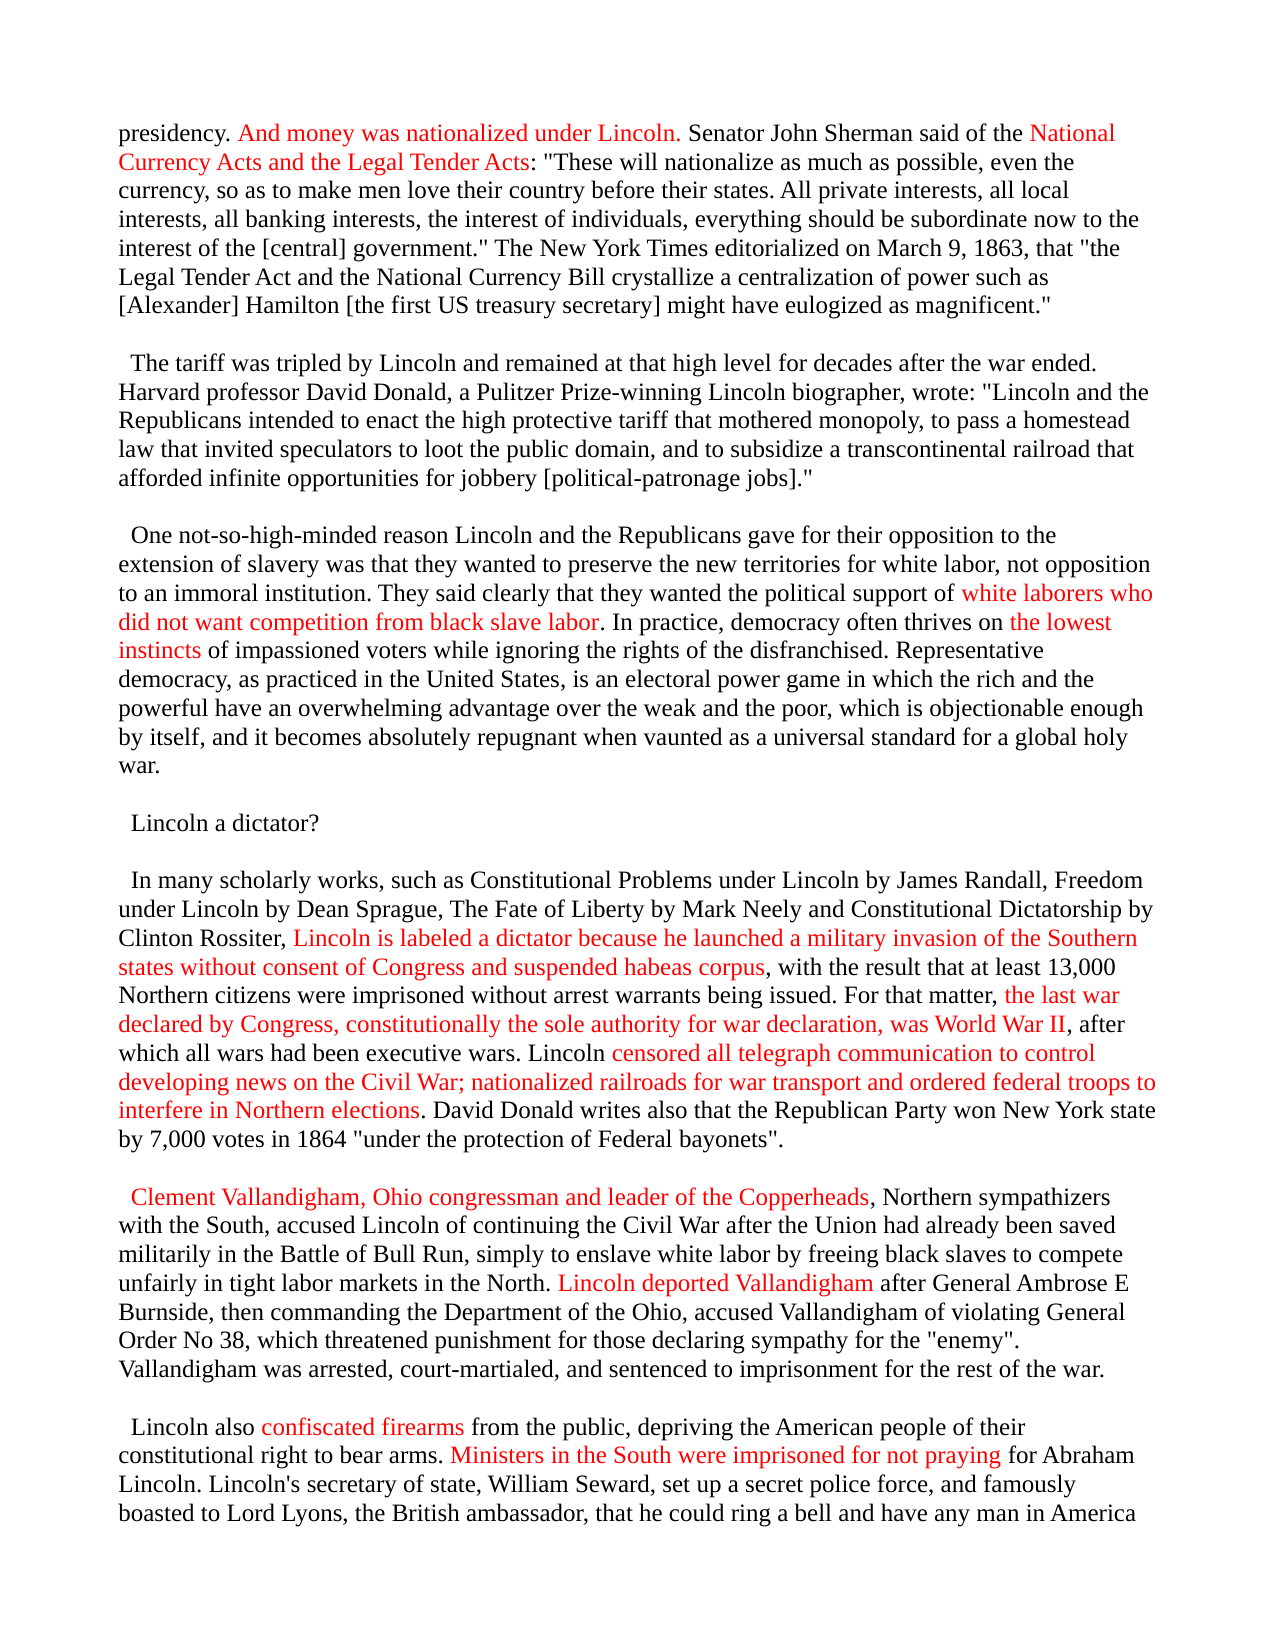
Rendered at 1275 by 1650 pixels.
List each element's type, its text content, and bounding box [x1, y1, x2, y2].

text presidency. And money was nationalized under Lincoln. Senator John Sherman said of the National Currency Acts and the Legal Tender Acts: "These will nationalize as much as possible, even the currency, so as to make men love their country before their states. All private interests, all local interests, all banking interests, the interest of individuals, everything should be subordinate now to the interest of the [central] government." The New York Times editorialized on March 9, 1863, that "the Legal Tender Act and the National Currency Bill crystallize a centralization of power such as [Alexander] Hamilton [the first US treasury secretary] might have eulogized as magnificent." The tariff was tripled by Lincoln and remained at that high level for decades after the war ended. Harvard professor David Donald, a Pulitzer Prize-winning Lincoln biographer, wrote: "Lincoln and the Republicans intended to enact the high protective tariff that mothered monopoly, to pass a homestead law that invited speculators to loot the public domain, and to subsidize a transcontinental railroad that afforded infinite opportunities for jobbery [political-patronage jobs]." One not-so-high-minded reason Lincoln and the Republicans gave for their opposition to the extension of slavery was that they wanted to preserve the new territories for white labor, not opposition to an immoral institution. They said clearly that they wanted the political support of white laborers who did not want competition from black slave labor. In practice, democracy often thrives on the lowest instincts of impassioned voters while ignoring the rights of the disfranchised. Representative democracy, as practiced in the United States, is an electoral power game in which the rich and the powerful have an overwhelming advantage over the weak and the poor, which is objectionable enough by itself, and it becomes absolutely repugnant when vaunted as a universal standard for a global holy war. Lincoln a dictator? In many scholarly works, such as Constitutional Problems under Lincoln by James Randall, Freedom under Lincoln by Dean Sprague, The Fate of Liberty by Mark Neely and Constitutional Dictatorship by Clinton Rossiter, Lincoln is labeled a dictator because he launched a military invasion of the Southern states without consent of Congress and suspended habeas corpus, with the result that at least 13,000 Northern citizens were imprisoned without arrest warrants being issued. For that matter, the last war declared by Congress, constitutionally the sole authority for war declaration, was World War II, after which all wars had been executive wars. Lincoln censored all telegraph communication to control developing news on the Civil War; nationalized railroads for war transport and ordered federal troops to interfere in Northern elections. David Donald writes also that the Republican Party won New York state by 7,000 votes in 1864 "under the protection of Federal bayonets". Clement Vallandigham, Ohio congressman and leader of the Copperheads, Northern sympathizers with the South, accused Lincoln of continuing the Civil War after the Union had already been saved militarily in the Battle of Bull Run, simply to enslave white labor by freeing black slaves to compete unfairly in tight labor markets in the North. Lincoln deported Vallandigham after General Ambrose E Burnside, then commanding the Department of the Ohio, accused Vallandigham of violating General Order No 38, which threatened punishment for those declaring sympathy for the "enemy". Vallandigham was arrested, court-martialed, and sentenced to imprisonment for the rest of the war. Lincoln also confiscated firearms from the public, depriving the American people of their constitutional right to bear arms. Ministers in the South were imprisoned for not praying for Abraham Lincoln. Lincoln's secretary of state, William Seward, set up a secret police force, and famously boasted to Lord Lyons, the British ambassador, that he could ring a bell and have any man in America [118, 118, 1157, 1527]
